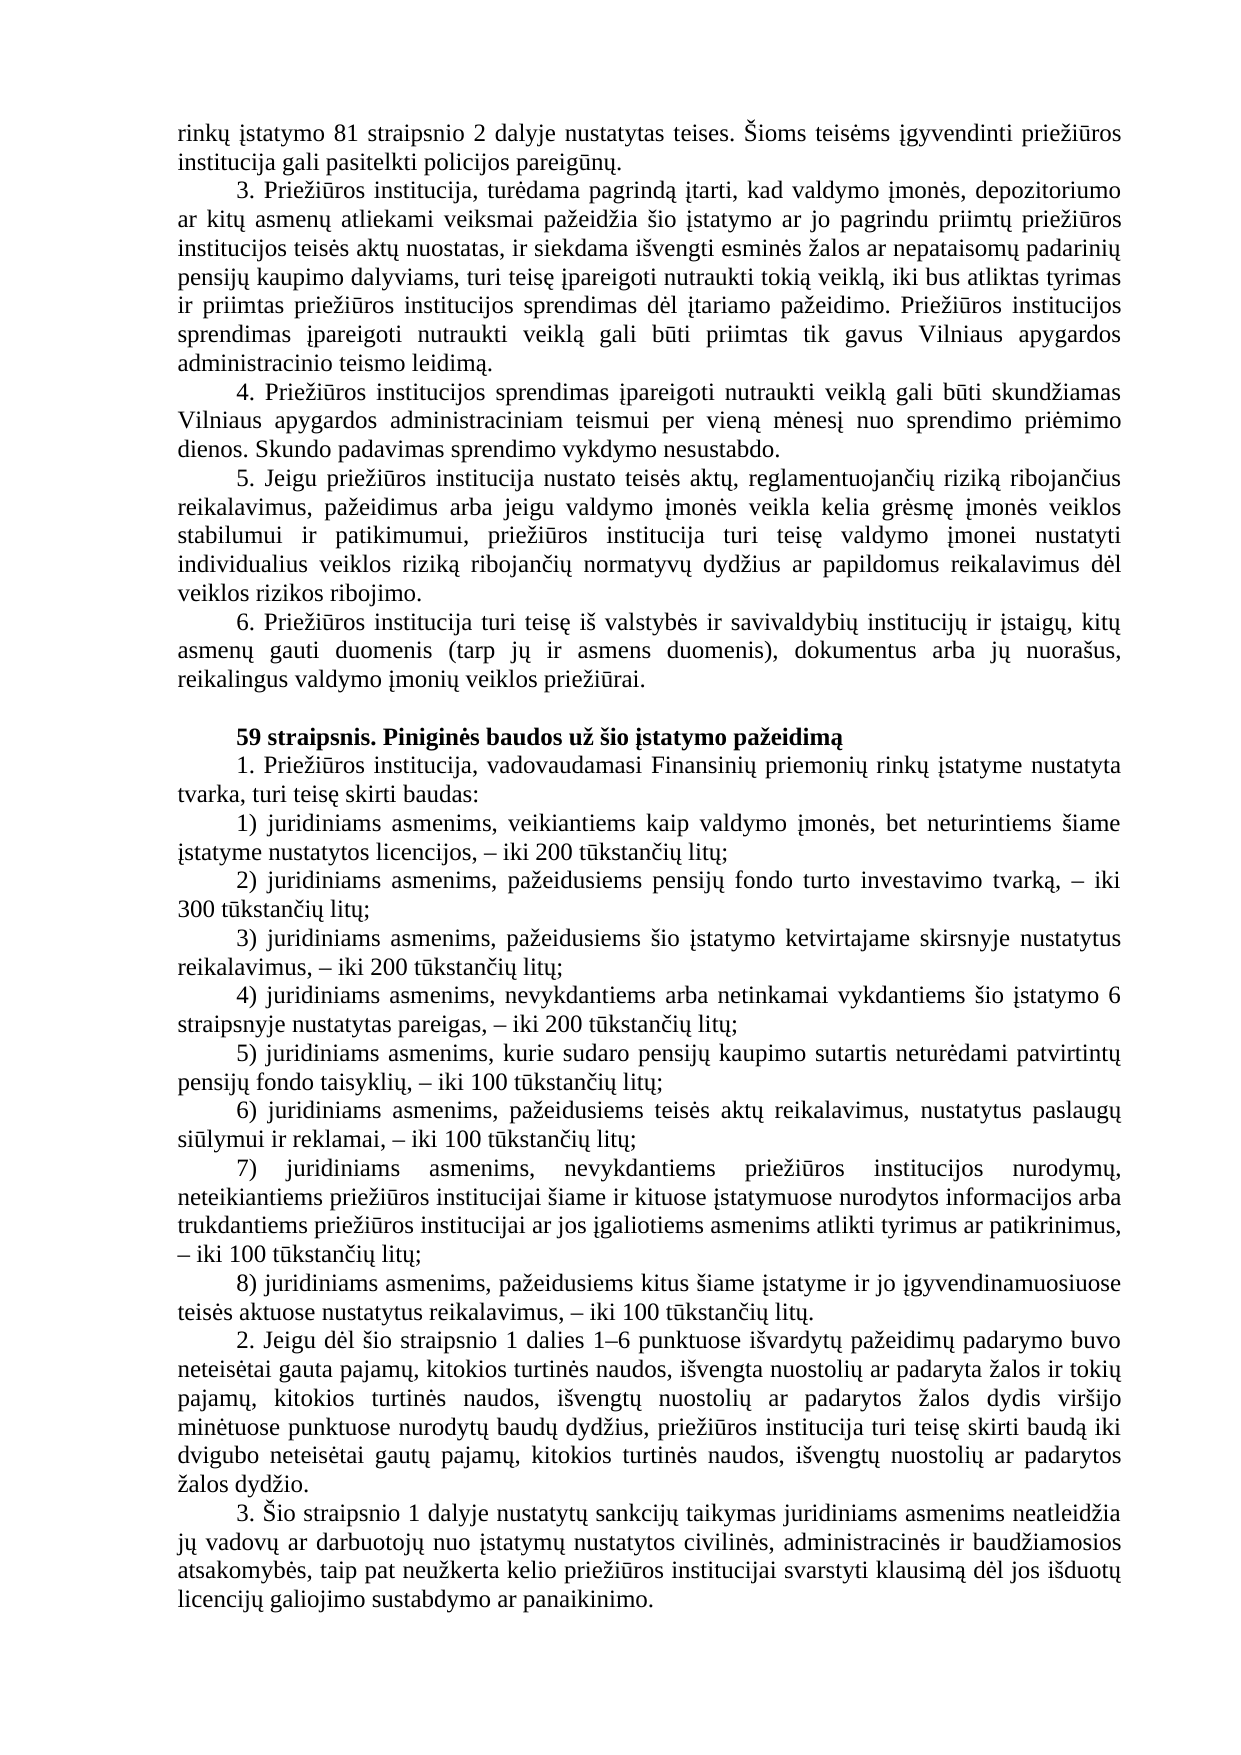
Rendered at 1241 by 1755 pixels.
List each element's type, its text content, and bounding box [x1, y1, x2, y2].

text 7) juridiniams asmenims, nevykdantiems priežiūros institucijos nurodymų, neteikiantiems priežiūros institucijai šiame ir kituose įstatymuose nurodytos informacijos arba trukdantiems priežiūros institucijai ar jos įgaliotiems asmenims atlikti tyrimus ar patikrinimus, – iki 100 tūkstančių litų; [177, 1153, 1122, 1268]
text 2) juridiniams asmenims, pažeidusiems pensijų fondo turto investavimo tvarką, – iki 300 tūkstančių litų; [177, 866, 1122, 923]
text 6. Priežiūros institucija turi teisę iš valstybės ir savivaldybių institucijų ir įstaigų, kitų asmenų gauti duomenis (tarp jų ir asmens duomenis), dokumentus arba jų nuorašus, reikalingus valdymo įmonių veiklos priežiūrai. [177, 607, 1122, 693]
text 1) juridiniams asmenims, veikiantiems kaip valdymo įmonės, bet neturintiems šiame įstatyme nustatytos licencijos, – iki 200 tūkstančių litų; [177, 808, 1122, 866]
text 5) juridiniams asmenims, kurie sudaro pensijų kaupimo sutartis neturėdami patvirtintų pensijų fondo taisyklių, – iki 100 tūkstančių litų; [177, 1038, 1122, 1096]
text 4) juridiniams asmenims, nevykdantiems arba netinkamai vykdantiems šio įstatymo 6 straipsnyje nustatytas pareigas, – iki 200 tūkstančių litų; [177, 981, 1122, 1038]
text 6) juridiniams asmenims, pažeidusiems teisės aktų reikalavimus, nustatytus paslaugų siūlymui ir reklamai, – iki 100 tūkstančių litų; [177, 1096, 1122, 1153]
text 3. Priežiūros institucija, turėdama pagrindą įtarti, kad valdymo įmonės, depozitoriumo ar kitų asmenų atliekami veiksmai pažeidžia šio įstatymo ar jo pagrindu priimtų priežiūros institucijos teisės aktų nuostatas, ir siekdama išvengti esminės žalos ar nepataisomų padarinių pensijų kaupimo dalyviams, turi teisę įpareigoti nutraukti tokią veiklą, iki bus atliktas tyrimas ir priimtas priežiūros institucijos sprendimas dėl įtariamo pažeidimo. Priežiūros institucijos sprendimas įpareigoti nutraukti veiklą gali būti priimtas tik gavus Vilniaus apygardos administracinio teismo leidimą. [177, 176, 1122, 377]
text 1. Priežiūros institucija, vadovaudamasi Finansinių priemonių rinkų įstatyme nustatyta tvarka, turi teisę skirti baudas: [177, 751, 1122, 808]
text 2. Jeigu dėl šio straipsnio 1 dalies 1–6 punktuose išvardytų pažeidimų padarymo buvo neteisėtai gauta pajamų, kitokios turtinės naudos, išvengta nuostolių ar padaryta žalos ir tokių pajamų, kitokios turtinės naudos, išvengtų nuostolių ar padarytos žalos dydis viršijo minėtuose punktuose nurodytų baudų dydžius, priežiūros institucija turi teisę skirti baudą iki dvigubo neteisėtai gautų pajamų, kitokios turtinės naudos, išvengtų nuostolių ar padarytos žalos dydžio. [177, 1326, 1122, 1498]
text 3) juridiniams asmenims, pažeidusiems šio įstatymo ketvirtajame skirsnyje nustatytus reikalavimus, – iki 200 tūkstančių litų; [177, 923, 1122, 981]
text rinkų įstatymo 81 straipsnio 2 dalyje nustatytas teises. Šioms teisėms įgyvendinti priežiūros institucija gali pasitelkti policijos pareigūnų. [177, 118, 1122, 176]
text 59 straipsnis. Piniginės baudos už šio įstatymo pažeidimą [177, 722, 1122, 751]
text 4. Priežiūros institucijos sprendimas įpareigoti nutraukti veiklą gali būti skundžiamas Vilniaus apygardos administraciniam teismui per vieną mėnesį nuo sprendimo priėmimo dienos. Skundo padavimas sprendimo vykdymo nesustabdo. [177, 377, 1122, 463]
text 5. Jeigu priežiūros institucija nustato teisės aktų, reglamentuojančių riziką ribojančius reikalavimus, pažeidimus arba jeigu valdymo įmonės veikla kelia grėsmę įmonės veiklos stabilumui ir patikimumui, priežiūros institucija turi teisę valdymo įmonei nustatyti individualius veiklos riziką ribojančių normatyvų dydžius ar papildomus reikalavimus dėl veiklos rizikos ribojimo. [177, 463, 1122, 607]
text 3. Šio straipsnio 1 dalyje nustatytų sankcijų taikymas juridiniams asmenims neatleidžia jų vadovų ar darbuotojų nuo įstatymų nustatytos civilinės, administracinės ir baudžiamosios atsakomybės, taip pat neužkerta kelio priežiūros institucijai svarstyti klausimą dėl jos išduotų licencijų galiojimo sustabdymo ar panaikinimo. [177, 1498, 1122, 1613]
text 8) juridiniams asmenims, pažeidusiems kitus šiame įstatyme ir jo įgyvendinamuosiuose teisės aktuose nustatytus reikalavimus, – iki 100 tūkstančių litų. [177, 1268, 1122, 1326]
